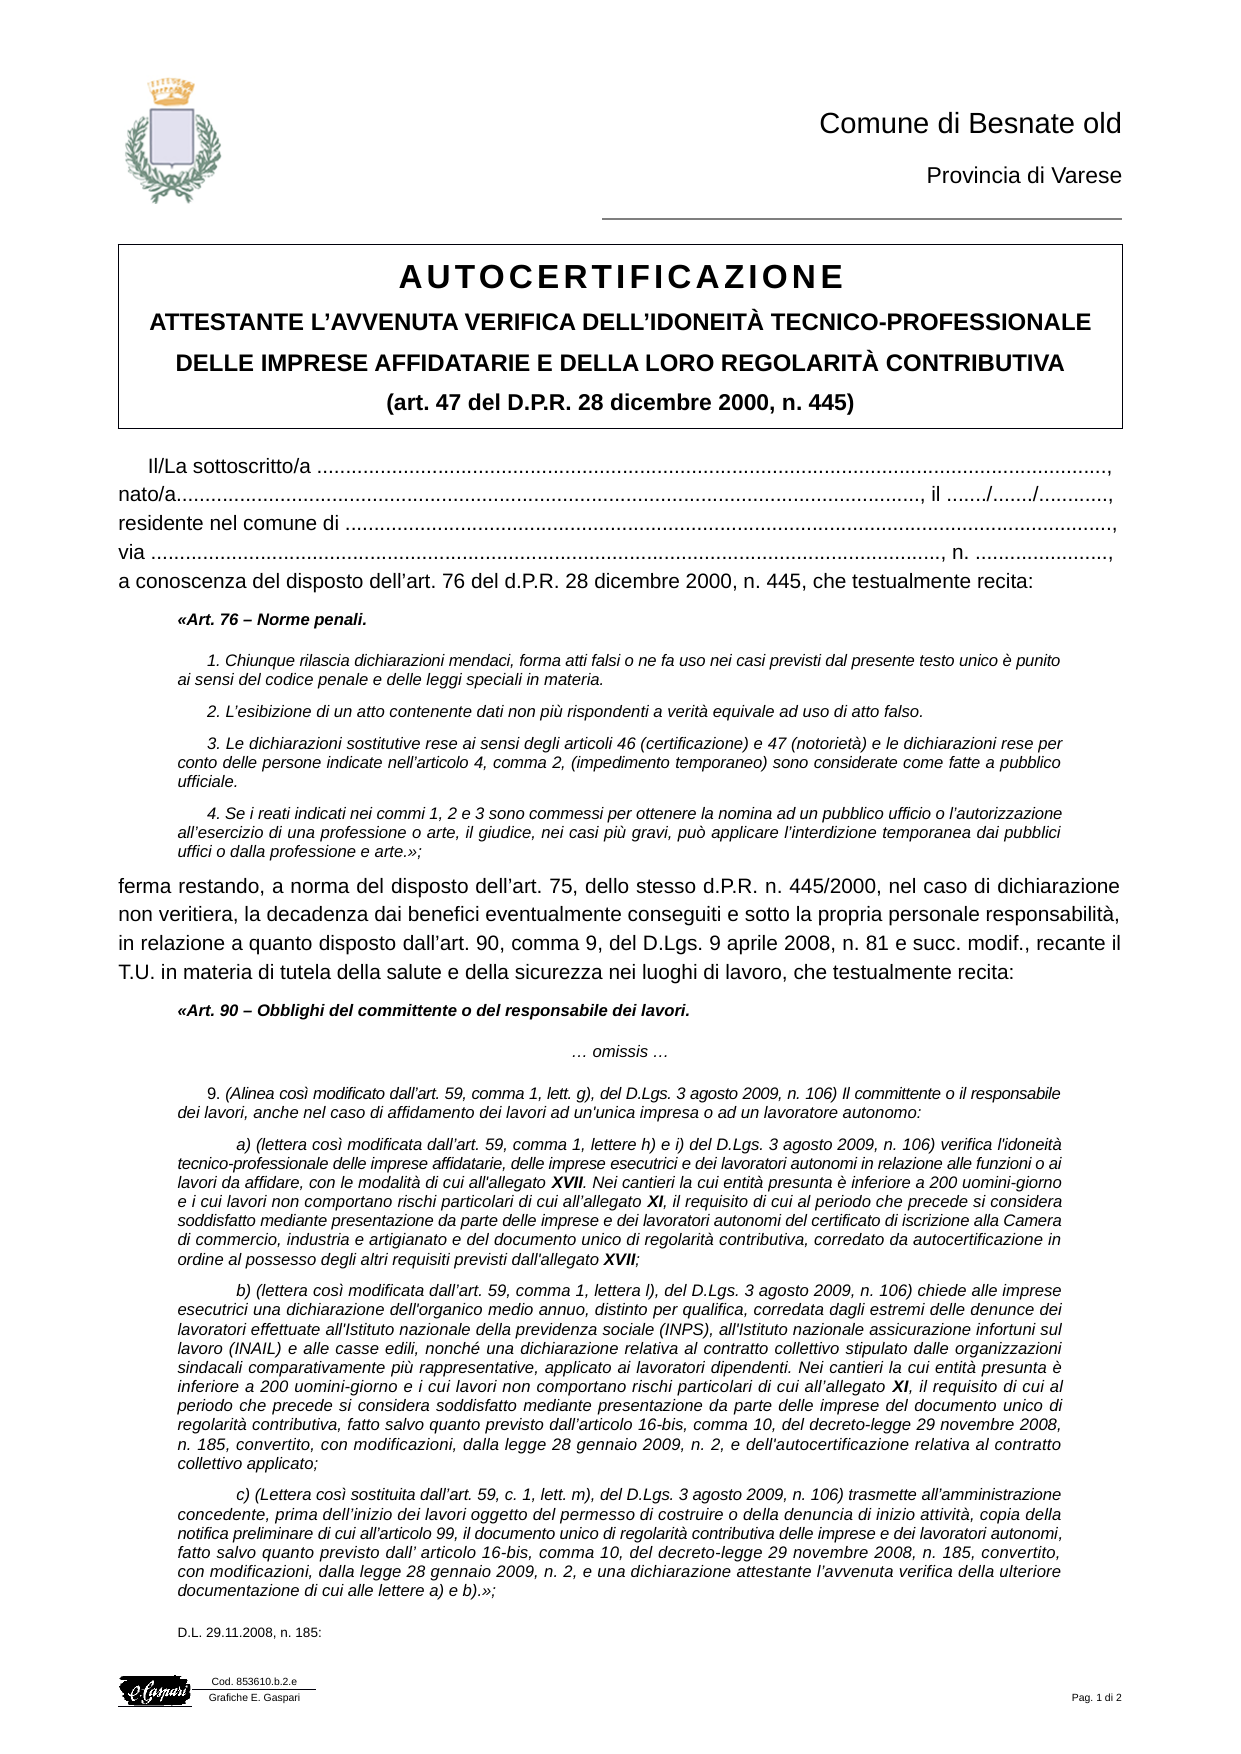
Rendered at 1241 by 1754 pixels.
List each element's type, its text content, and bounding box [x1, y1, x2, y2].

table_header AUTOCERTIFICAZIONE ATTESTANTE L’AVVENUTA VERIFICA DELL’IDONEITÀ TECNICO-PROFESSIONALE DELLE IMPRESE AFFIDATARIE E DELLA LORO REGOLARITÀ CONTRIBUTIVA (art. 47 del D.P.R. 28 dicembre 2000, n. 445) [119, 245, 1122, 427]
text ferma restando, a norma del disposto dell’art. 75, dello stesso d.P.R. n. 445/2000, nel caso di dichiarazione non veritiera, la decadenza dai benefici eventualmente conseguiti e sotto la propria personale responsabilità, in relazione a quanto disposto dall’art. 90, comma 9, del D.Lgs. 9 aprile 2008, n. 81 e succ. modif., recante il T.U. in materia di tutela della salute e della sicurezza nei luoghi di lavoro, che testualmente recita: [118, 873, 1122, 984]
subtitle … omissis … [177, 1042, 1063, 1061]
text 1. Chiunque rilascia dichiarazioni mendaci, forma atti falsi o ne fa uso nei casi previsti dal presente testo unico è punito ai sensi del codice penale e delle leggi speciali in materia. [177, 651, 1063, 689]
text 9. (Alinea così modificato dall’art. 59, comma 1, lett. g), del D.Lgs. 3 agosto 2009, n. 106) Il committente o il responsabile dei lavori, anche nel caso di affidamento dei lavori ad un'unica impresa o ad un lavoratore autonomo: [177, 1083, 1063, 1122]
text 2. L’esibizione di un atto contenente dati non più rispondenti a verità equivale ad uso di atto falso. [177, 702, 1063, 721]
picture [118, 1674, 191, 1706]
text b) (lettera così modificata dall’art. 59, comma 1, lettera l), del D.Lgs. 3 agosto 2009, n. 106) chiede alle imprese esecutrici una dichiarazione dell'organico medio annuo, distinto per qualifica, corredata dagli estremi delle denunce dei lavoratori effettuate all'Istituto nazionale della previdenza sociale (INPS), all'Istituto nazionale assicurazione infortuni sul lavoro (INAIL) e alle casse edili, nonché una dichiarazione relativa al contratto collettivo stipulato dalle organizzazioni sindacali comparativamente più rappresentative, applicato ai lavoratori dipendenti. Nei cantieri la cui entità presunta è inferiore a 200 uomini-giorno e i cui lavori non comportano rischi particolari di cui all’allegato XI, il requisito di cui al periodo che precede si considera soddisfatto mediante presentazione da parte delle imprese del documento unico di regolarità contributiva, fatto salvo quanto previsto dall’articolo 16-bis, comma 10, del decreto-legge 29 novembre 2008, n. 185, convertito, con modificazioni, dalla legge 28 gennaio 2009, n. 2, e dell'autocertificazione relativa al contratto collettivo applicato; [177, 1281, 1063, 1473]
text Il/La sottoscritto/a ........................................................................................................................................., nato/a................................................................................................................................., il ......./......./............, residente nel comune di ....................................................................................................................................., via ........................................................................................................................................., n. ......................., a conoscenza del disposto dell’art. 76 del d.P.R. 28 dicembre 2000, n. 445, che testualmente recita: [118, 453, 1122, 592]
text a) (lettera così modificata dall’art. 59, comma 1, lettere h) e i) del D.Lgs. 3 agosto 2009, n. 106) verifica l'idoneità tecnico-professionale delle imprese affidatarie, delle imprese esecutrici e dei lavoratori autonomi in relazione alle funzioni o ai lavori da affidare, con le modalità di cui all'allegato XVII. Nei cantieri la cui entità presunta è inferiore a 200 uomini-giorno e i cui lavori non comportano rischi particolari di cui all’allegato XI, il requisito di cui al periodo che precede si considera soddisfatto mediante presentazione da parte delle imprese e dei lavoratori autonomi del certificato di iscrizione alla Camera di commercio, industria e artigianato e del documento unico di regolarità contributiva, corredato da autocertificazione in ordine al possesso degli altri requisiti previsti dall'allegato XVII; [177, 1134, 1063, 1268]
text c) (Lettera così sostituita dall’art. 59, c. 1, lett. m), del D.Lgs. 3 agosto 2009, n. 106) trasmette all’amministrazione concedente, prima dell’inizio dei lavori oggetto del permesso di costruire o della denuncia di inizio attività, copia della notifica preliminare di cui all’articolo 99, il documento unico di regolarità contributiva delle imprese e dei lavoratori autonomi, fatto salvo quanto previsto dall’ articolo 16-bis, comma 10, del decreto-legge 29 novembre 2008, n. 185, convertito, con modificazioni, dalla legge 28 gennaio 2009, n. 2, e una dichiarazione attestante l’avvenuta verifica della ulteriore documentazione di cui alle lettere a) e b).»; [177, 1485, 1063, 1600]
text «Art. 76 – Norme penali. [177, 610, 1063, 629]
text Comune di Besnate old [118, 106, 1122, 140]
text Provincia di Varese [118, 162, 1122, 188]
text 3. Le dichiarazioni sostitutive rese ai sensi degli articoli 46 (certificazione) e 47 (notorietà) e le dichiarazioni rese per conto delle persone indicate nell’articolo 4, comma 2, (impedimento temporaneo) sono considerate come fatte a pubblico ufficiale. [177, 733, 1063, 791]
text «Art. 90 – Obblighi del committente o del responsabile dei lavori. [177, 1001, 1063, 1020]
picture [122, 140, 224, 162]
text 4. Se i reati indicati nei commi 1, 2 e 3 sono commessi per ottenere la nomina ad un pubblico ufficio o l’autorizzazione all’esercizio di una professione o arte, il giudice, nei casi più gravi, può applicare l’interdizione temporanea dai pubblici uffici o dalla professione e arte.»; [177, 803, 1063, 861]
text D.L. 29.11.2008, n. 185: [177, 1625, 1122, 1641]
picture [122, 188, 224, 204]
text Nell'elenco degli allegati [118, 204, 602, 227]
picture [122, 75, 224, 106]
